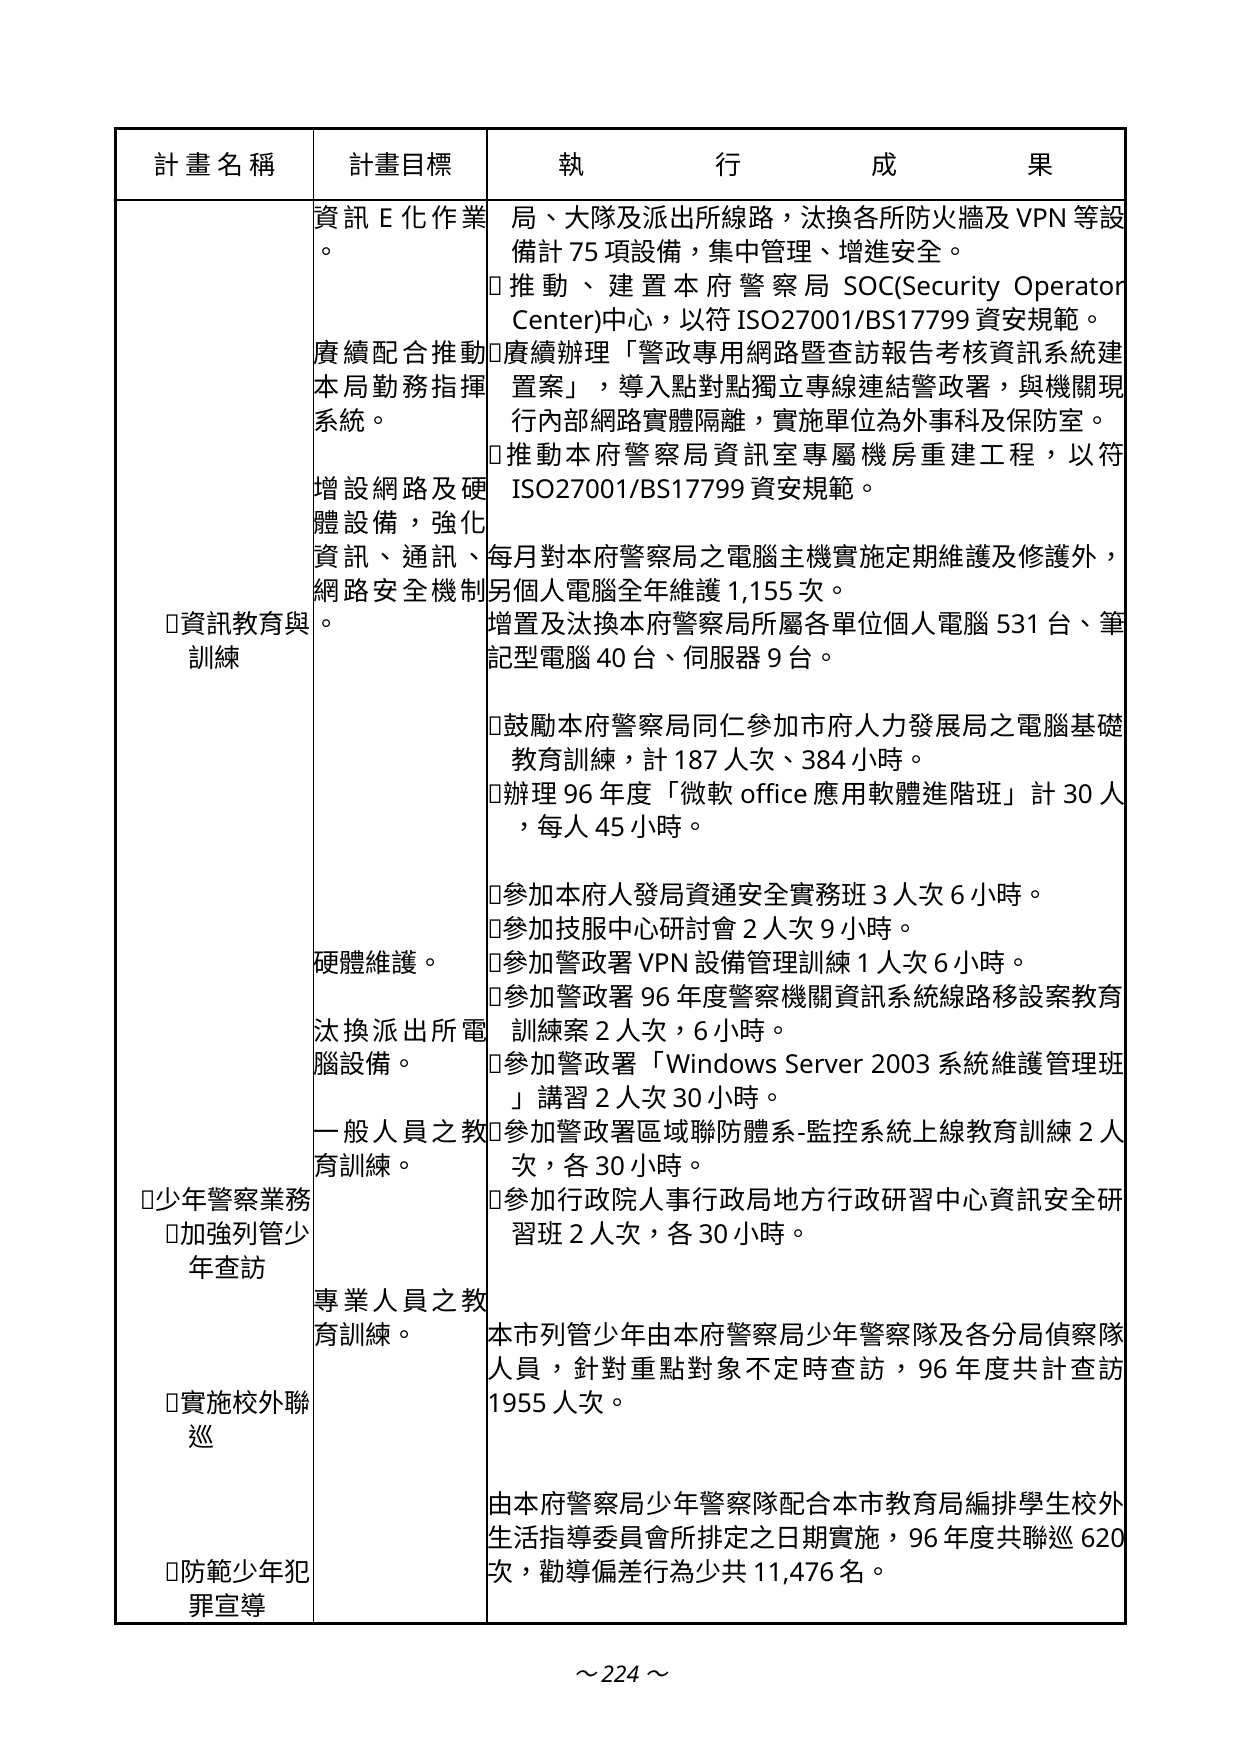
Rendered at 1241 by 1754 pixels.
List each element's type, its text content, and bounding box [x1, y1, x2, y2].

table_header 計 畫 名 稱 [117, 130, 313, 199]
table_cell 局、大隊及派出所線路，汰換各所防火牆及VPN等設備計75項設備，集中管理、增進安全。 推動、建置本府警察局SOC(Security Operator Center)中心，以符ISO27001/BS17799資安規範。 賡續辦理「警政專用網路暨查訪報告考核資訊系統建置案」，導入點對點獨立專線連結警政署，與機關現行內部網路實體隔離，實施單位為外事科及保防室。 推動本府警察局資訊室專屬機房重建工程，以符ISO27001/BS17799資安規範。 每月對本府警察局之電腦主機實施定期維護及修護外，另個人電腦全年維護1,155次。 增置及汰換本府警察局所屬各單位個人電腦531台、筆記型電腦40台、伺服器9台。 鼓勵本府警察局同仁參加市府人力發展局之電腦基礎教育訓練，計187人次、384小時。 辦理96年度「微軟office應用軟體進階班」計30人，每人45小時。 參加本府人發局資通安全實務班3人次6小時。 參加技服中心研討會2人次9小時。 參加警政署VPN設備管理訓練1人次6小時。 參加警政署96年度警察機關資訊系統線路移設案教育訓練案2人次，6小時。 參加警政署「Windows Server 2003系統維護管理班」講習2人次30小時。 參加警政署區域聯防體系-監控系統上線教育訓練2人次，各30小時。 參加行政院人事行政局地方行政研習中心資訊安全研習班2人次，各30小時。 本市列管少年由本府警察局少年警察隊及各分局偵察隊人員，針對重點對象不定時查訪，96年度共計查訪1955人次。 由本府警察局少年警察隊配合本市教育局編排學生校外生活指導委員會所排定之日期實施，96年度共聯巡620次，勸導偏差行為少共11,476名。 [488, 201, 1124, 1622]
table_cell 資訊教育與訓練 少年警察業務 加強列管少年查訪 實施校外聯巡 防範少年犯罪宣導 [117, 201, 313, 1622]
table_header 執 行 成 果 [488, 130, 1124, 199]
table_header 計畫目標 [314, 130, 486, 199]
table_cell 資訊E化作業。 賡續配合推動本局勤務指揮系統。 增設網路及硬體設備，強化資訊、通訊、網路安全機制。 硬體維護。 汰換派出所電腦設備。 一般人員之教育訓練。 專業人員之教育訓練。 [314, 201, 486, 1622]
